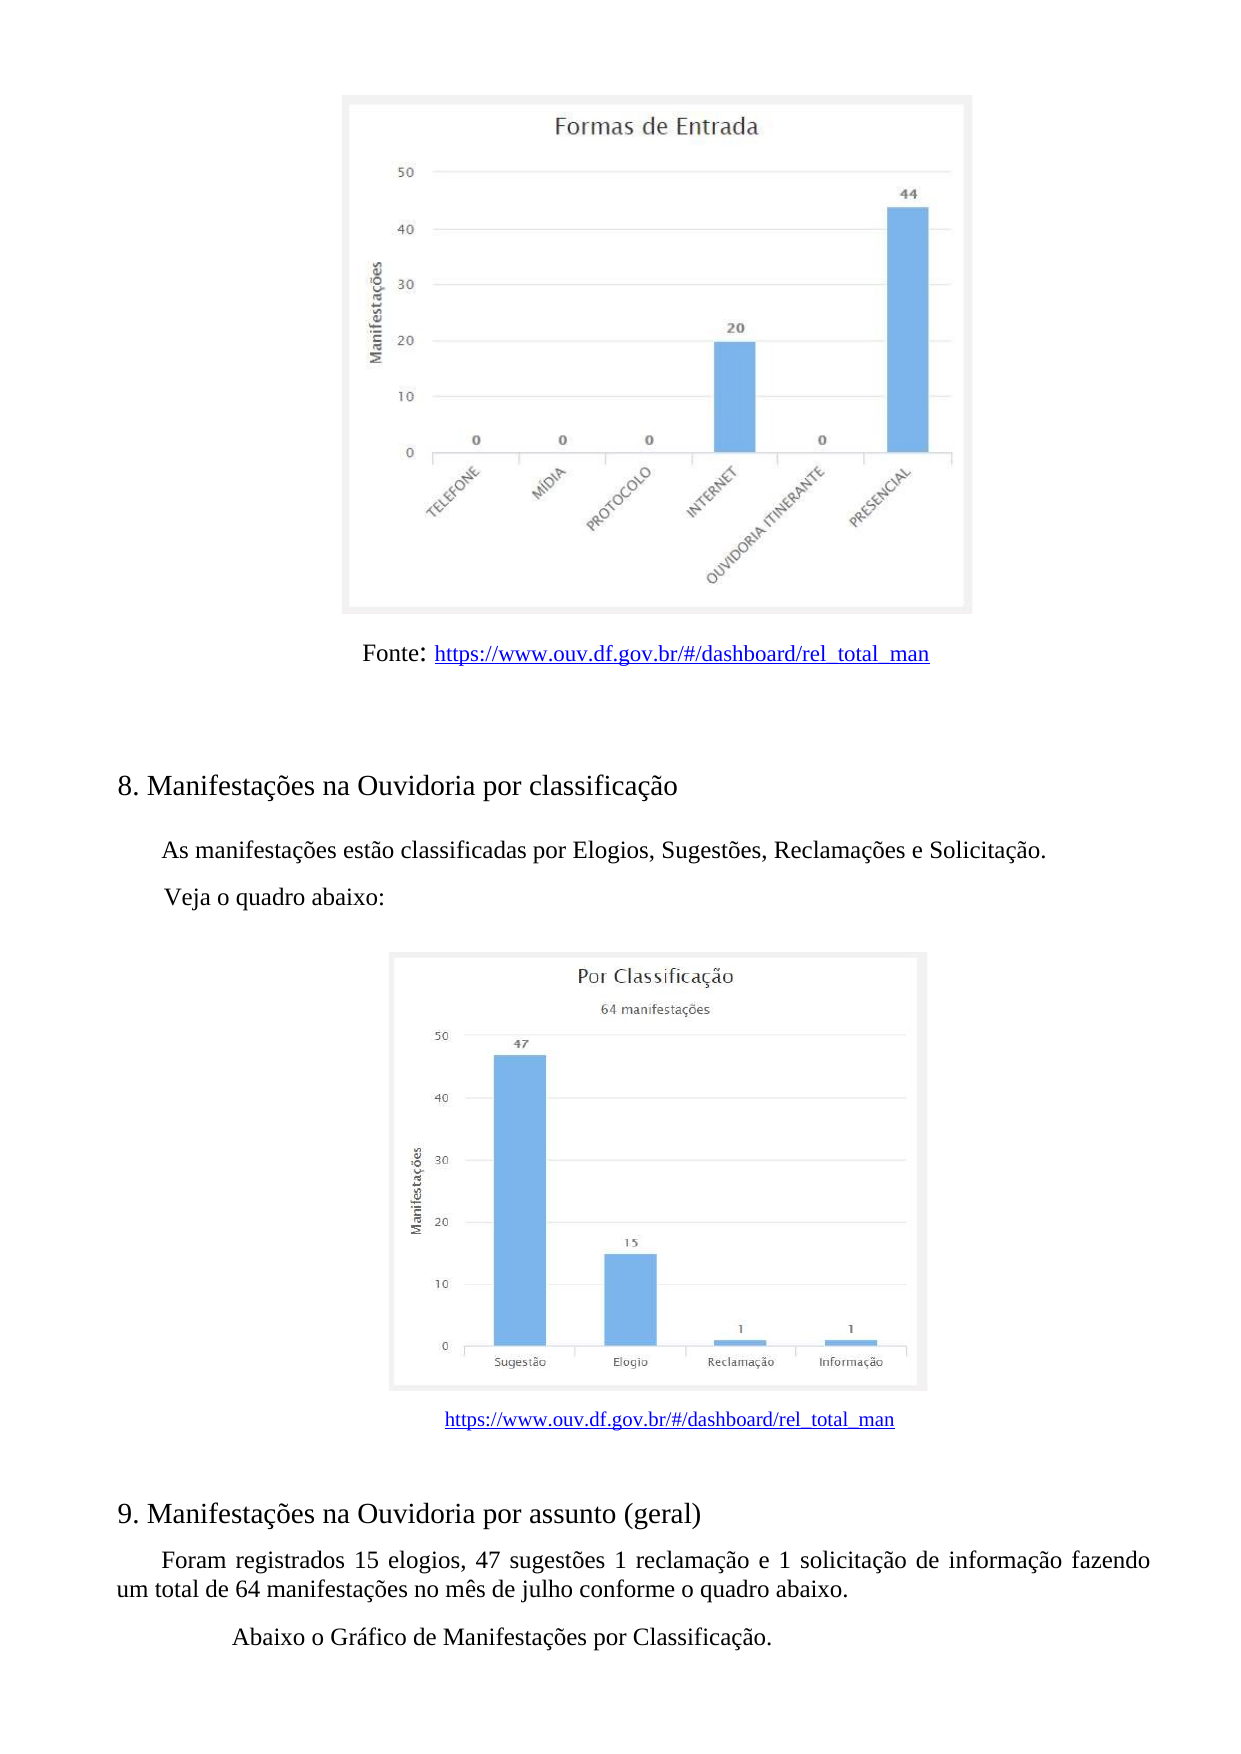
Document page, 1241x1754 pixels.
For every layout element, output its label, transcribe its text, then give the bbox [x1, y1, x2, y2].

text Veja o quadro abaixo: [163, 882, 1152, 910]
subtitle 9. Manifestações na Ouvidoria por assunto (geral) [117, 1497, 1152, 1530]
text Abaixo o Gráfico de Manifestações por Classificação. [232, 1622, 1152, 1650]
text Foram registrados 15 elogios, 47 sugestões 1 reclamação e 1 solicitação de informação fazendo um total de 64 manifestações no mês de julho conforme o quadro abaixo. [116, 1545, 1152, 1603]
text Fonte: https://www.ouv.df.gov.br/#/dashboard/rel_total_man [349, 634, 1152, 667]
text As manifestações estão classificadas por Elogios, Sugestões, Reclamações e Solicitação. [116, 835, 1152, 863]
subtitle 8. Manifestações na Ouvidoria por classificação [117, 768, 1152, 802]
text https://www.ouv.df.gov.br/#/dashboard/rel_total_man [231, 1403, 1115, 1432]
